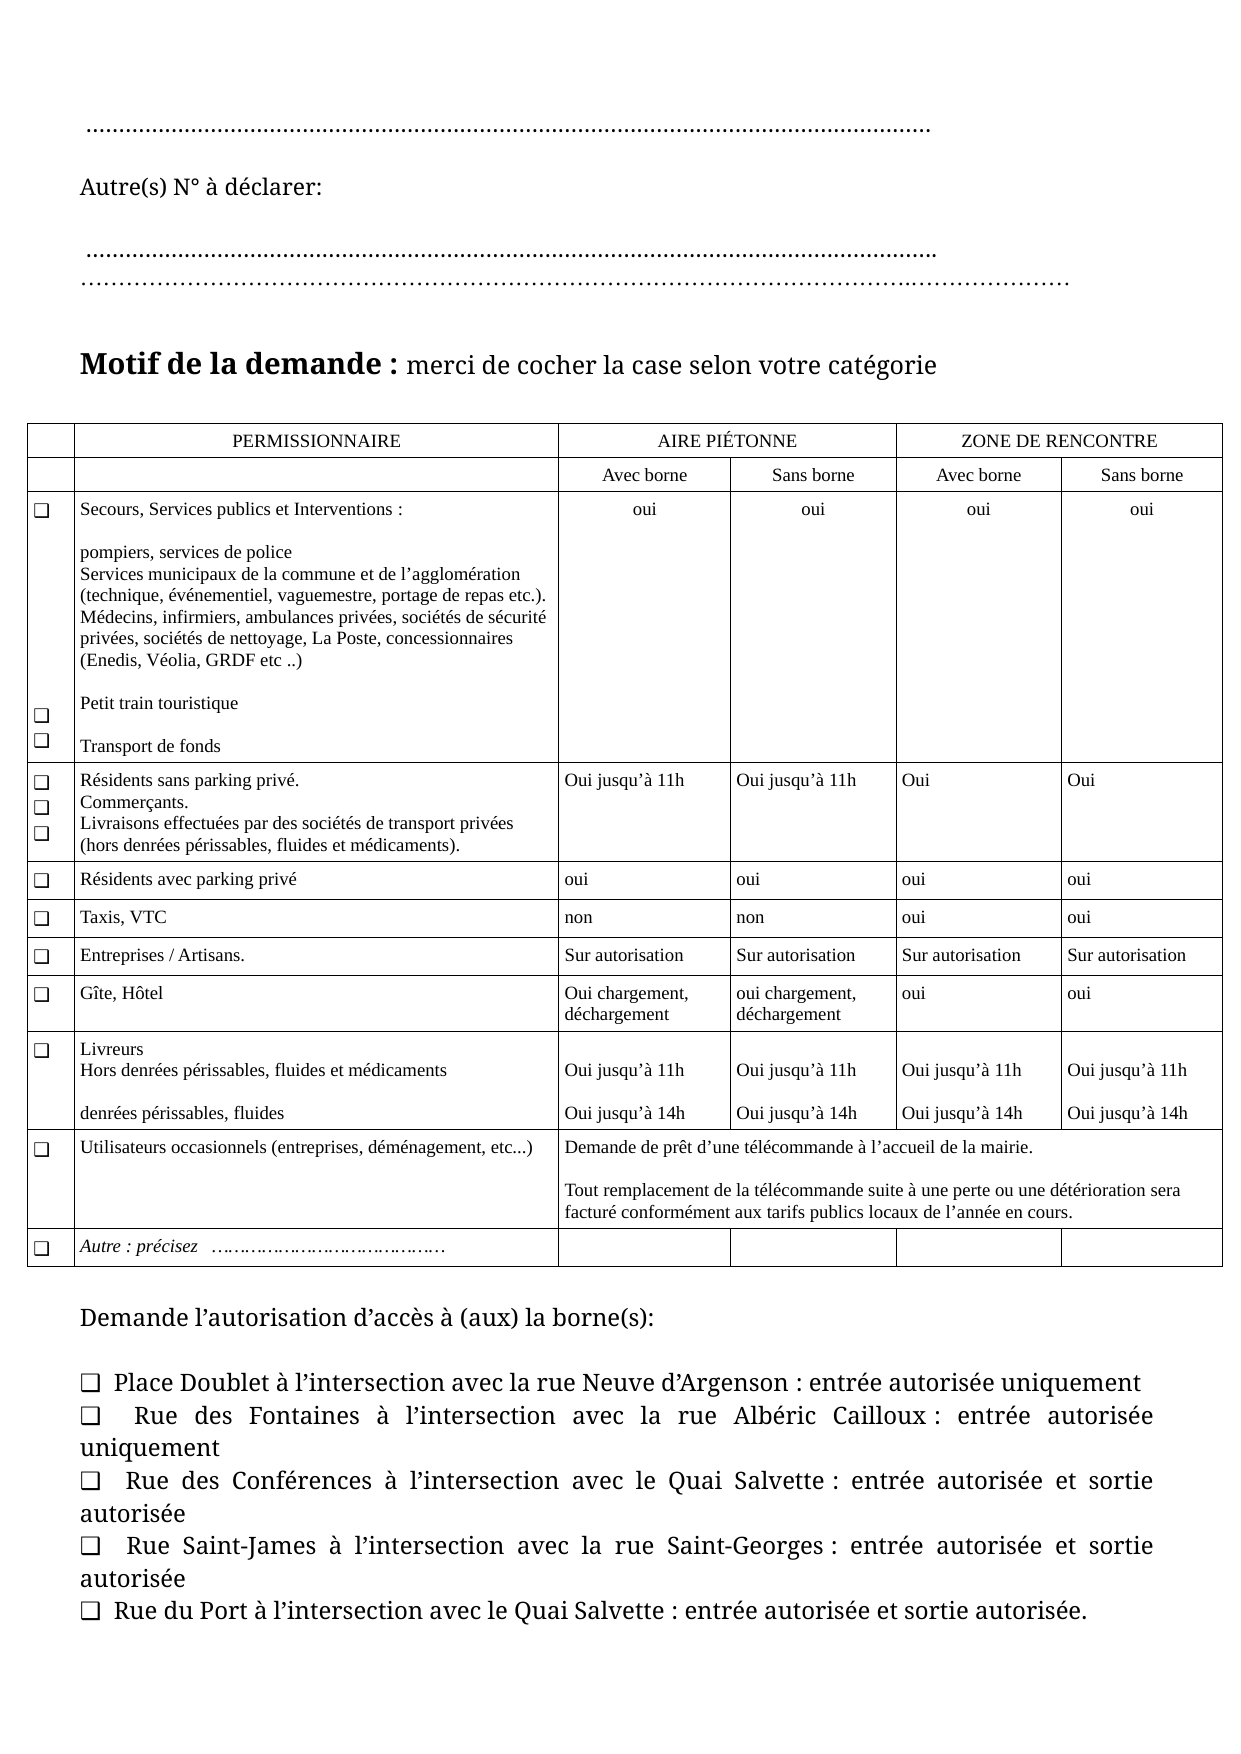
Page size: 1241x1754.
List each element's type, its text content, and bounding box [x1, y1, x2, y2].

table_cell ❑ ❑ ❑ [28, 763, 74, 861]
text ❑ Rue Saint-James à l’intersection avec la rue Saint-Georges : entrée autorisée et sortie autorisée [79, 1529, 1154, 1594]
table_cell Avec borne [897, 458, 1061, 491]
table_cell oui [559, 862, 730, 899]
table_cell [731, 1229, 896, 1266]
table_cell Résidents sans parking privé. Commerçants. Livraisons effectuées par des sociétés de transport privées (hors denrées périssables, fluides et médicaments). [75, 763, 558, 861]
table_header [28, 424, 74, 457]
text …………………………………………………………………………………………………………………. [79, 233, 1154, 264]
text ❑ Rue du Port à l’intersection avec le Quai Salvette : entrée autorisée et sortie autorisée. [79, 1594, 1154, 1627]
table_cell oui [731, 492, 896, 762]
table_header ZONE DE RENCONTRE [897, 424, 1222, 457]
table_cell Taxis, VTC [75, 900, 558, 937]
table_cell Sans borne [1062, 458, 1222, 491]
text ❑ Place Doublet à l’intersection avec la rue Neuve d’Argenson : entrée autorisée uniquement [79, 1366, 1154, 1398]
text ……………………………………………………………………………………………….………………… [79, 264, 1154, 291]
table_header PERMISSIONNAIRE [75, 424, 558, 457]
table_cell Oui jusqu’à 11h Oui jusqu’à 14h [1062, 1032, 1222, 1129]
table_cell Oui [1062, 763, 1222, 861]
table_cell Utilisateurs occasionnels (entreprises, déménagement, etc...) [75, 1130, 558, 1228]
table_cell ❑ [28, 938, 74, 975]
table_cell Avec borne [559, 458, 730, 491]
table_cell ❑ ❑ ❑ [28, 492, 74, 762]
table_cell Demande de prêt d’une télécommande à l’accueil de la mairie. Tout remplacement de la télécommande suite à une perte ou une détérioration sera facturé conformément aux tarifs publics locaux de l’année en cours. [559, 1130, 1222, 1228]
table_cell Oui jusqu’à 11h [731, 763, 896, 861]
table_cell [559, 1229, 730, 1266]
table_cell Oui jusqu’à 11h Oui jusqu’à 14h [731, 1032, 896, 1129]
table_cell oui [897, 976, 1061, 1031]
table_cell ❑ [28, 976, 74, 1031]
table_cell Sur autorisation [897, 938, 1061, 975]
table_cell ❑ [28, 1130, 74, 1228]
text Demande l’autorisation d’accès à (aux) la borne(s): [79, 1301, 1154, 1333]
table_cell [1062, 1229, 1222, 1266]
table_cell Sur autorisation [559, 938, 730, 975]
table_cell Oui chargement, déchargement [559, 976, 730, 1031]
table_cell non [731, 900, 896, 937]
table_cell oui [1062, 492, 1222, 762]
table_cell ❑ [28, 1229, 74, 1266]
table_cell Sur autorisation [1062, 938, 1222, 975]
table_cell oui [1062, 976, 1222, 1031]
table_cell [28, 458, 74, 491]
table_header AIRE PIÉTONNE [559, 424, 896, 457]
table_cell oui [897, 862, 1061, 899]
table_cell Sans borne [731, 458, 896, 491]
table_cell oui [731, 862, 896, 899]
table_cell ❑ [28, 1032, 74, 1129]
table_cell Oui jusqu’à 11h [559, 763, 730, 861]
table_cell Résidents avec parking privé [75, 862, 558, 899]
table_cell oui [897, 900, 1061, 937]
table_cell Gîte, Hôtel [75, 976, 558, 1031]
table_cell Sur autorisation [731, 938, 896, 975]
table_cell oui [1062, 900, 1222, 937]
table_cell non [559, 900, 730, 937]
text ………………………………………………………………………………………………………………… [79, 108, 1154, 139]
table_cell oui [897, 492, 1061, 762]
table_cell Oui jusqu’à 11h Oui jusqu’à 14h [559, 1032, 730, 1129]
table_cell ❑ [28, 862, 74, 899]
table_cell [75, 458, 558, 491]
text ❑ Rue des Fontaines à l’intersection avec la rue Albéric Cailloux : entrée autorisée uniquement [79, 1398, 1154, 1464]
table_cell oui [1062, 862, 1222, 899]
text ❑ Rue des Conférences à l’intersection avec le Quai Salvette : entrée autorisée et sortie autorisée [79, 1464, 1154, 1529]
table_cell Entreprises / Artisans. [75, 938, 558, 975]
text Motif de la demande : merci de cocher la case selon votre catégorie [79, 343, 1154, 383]
table_cell Secours, Services publics et Interventions : pompiers, services de police Services municipaux de la commune et de l’agglomération (technique, événementiel, vaguemestre, portage de repas etc.). Médecins, infirmiers, ambulances privées, sociétés de sécurité privées, sociétés de nettoyage, La Poste, concessionnaires (Enedis, Véolia, GRDF etc ..) Petit train touristique Transport de fonds [75, 492, 558, 762]
table_cell ❑ [28, 900, 74, 937]
table_cell oui chargement, déchargement [731, 976, 896, 1031]
table_cell [897, 1229, 1061, 1266]
table_cell Oui jusqu’à 11h Oui jusqu’à 14h [897, 1032, 1061, 1129]
table_cell Oui [897, 763, 1061, 861]
table_cell oui [559, 492, 730, 762]
table_cell Autre : précisez …………………………………… [75, 1229, 558, 1266]
text Autre(s) N° à déclarer: [79, 171, 1154, 202]
table_cell Livreurs Hors denrées périssables, fluides et médicaments denrées périssables, fluides [75, 1032, 558, 1129]
